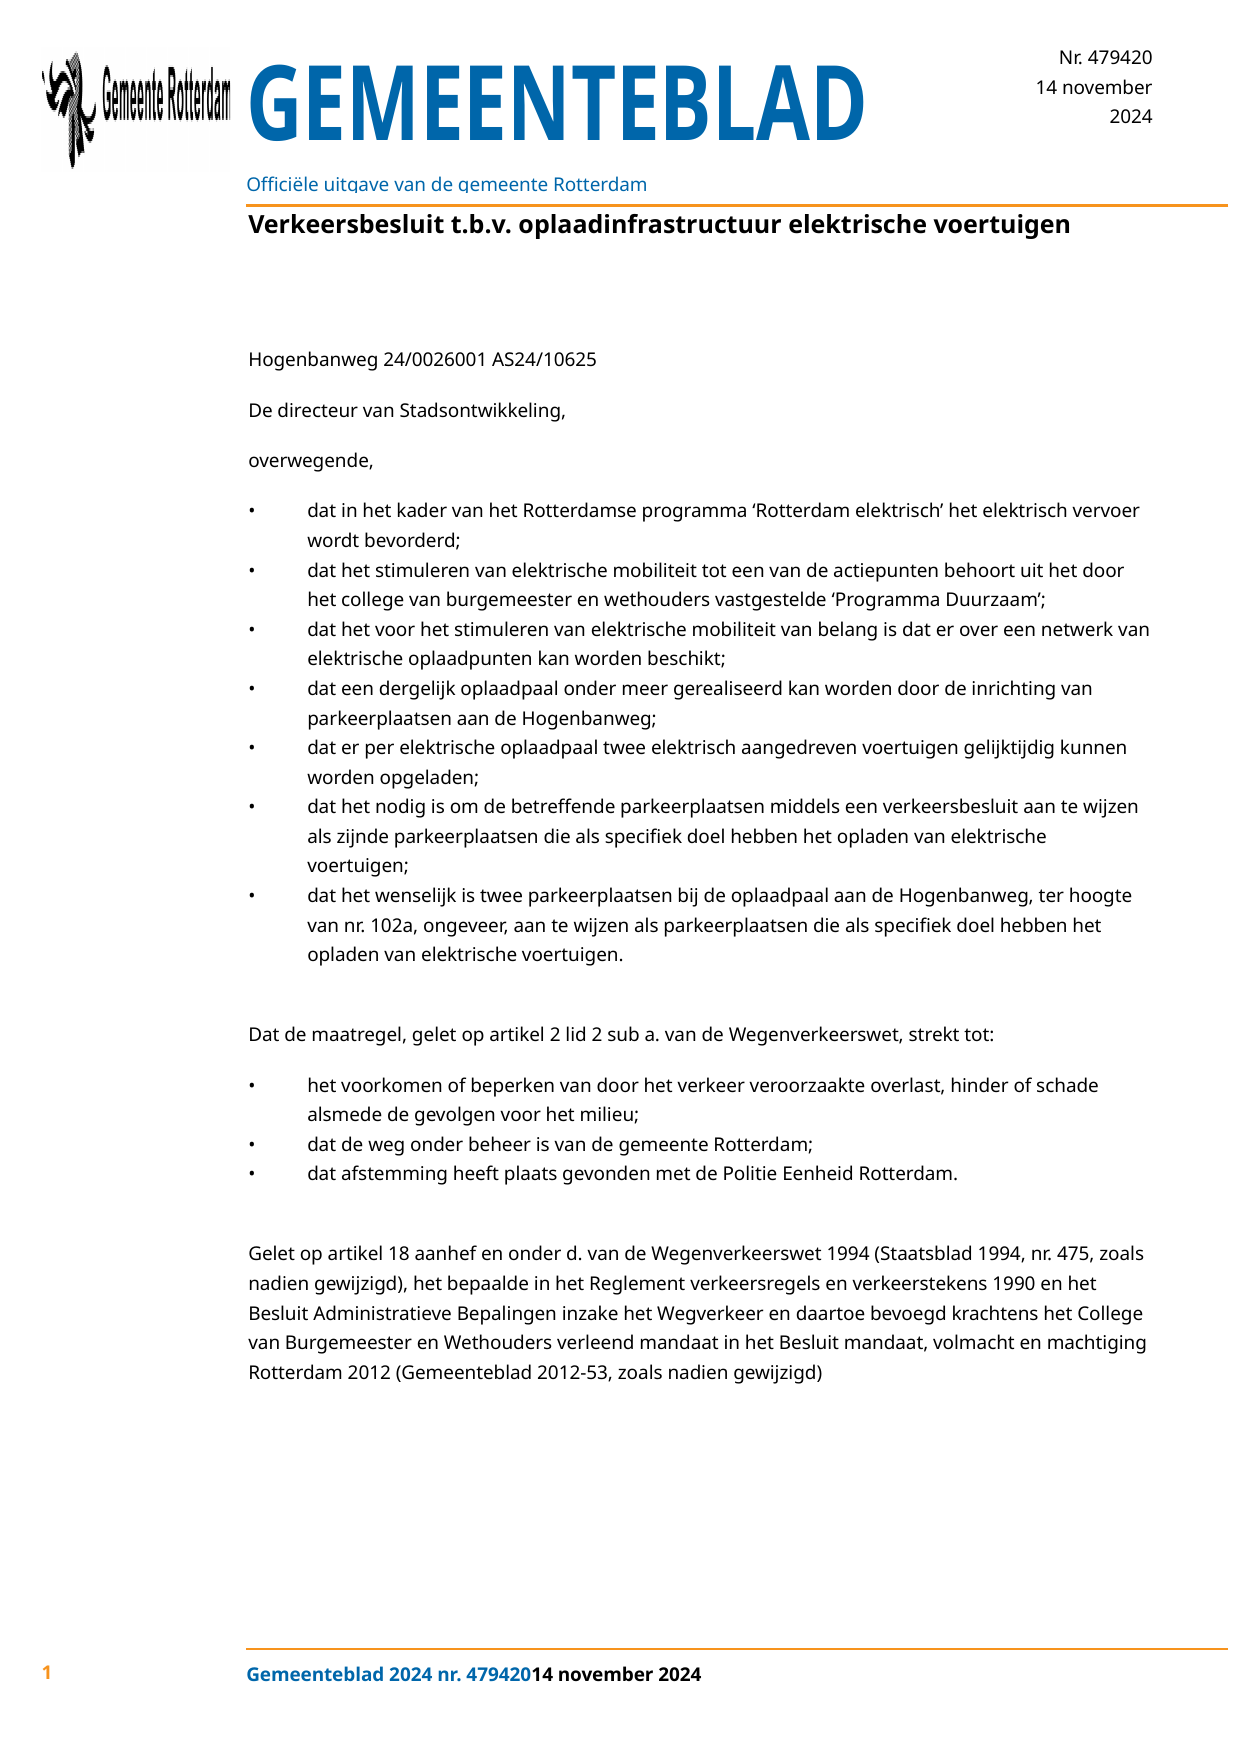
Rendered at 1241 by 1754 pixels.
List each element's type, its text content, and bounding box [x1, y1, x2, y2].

list dat het voor het stimuleren van elektrische mobiliteit van belang is dat er over een netwerk van elektrische oplaadpunten kan worden beschikt; [248, 616, 1152, 671]
list dat afstemming heeft plaats gevonden met de Politie Eenheid Rotterdam. [248, 1161, 1152, 1186]
list dat in het kader van het Rotterdamse programma ‘Rotterdam elektrisch’ het elektrisch vervoer wordt bevorderd; [248, 498, 1152, 553]
list dat er per elektrische oplaadpaal twee elektrisch aangedreven voertuigen gelijktijdig kunnen worden opgeladen; [248, 734, 1152, 790]
list dat het stimuleren van elektrische mobiliteit tot een van de actiepunten behoort uit het door het college van burgemeester en wethouders vastgestelde ‘Programma Duurzaam’; [248, 557, 1152, 612]
list het voorkomen of beperken van door het verkeer veroorzaakte overlast, hinder of schade alsmede de gevolgen voor het milieu; [248, 1072, 1152, 1127]
text De directeur van Stadsontwikkeling, [248, 397, 1152, 423]
text Verkeersbesluit t.b.v. oplaadinfrastructuur elektrische voertuigen [248, 207, 1152, 241]
list dat een dergelijk oplaadpaal onder meer gerealiseerd kan worden door de inrichting van parkeerplaatsen aan de Hogenbanweg; [248, 675, 1152, 731]
list dat de weg onder beheer is van de gemeente Rotterdam; [248, 1131, 1152, 1157]
picture [41, 47, 231, 172]
text Dat de maatregel, gelet op artikel 2 lid 2 sub a. van de Wegenverkeerswet, strekt tot: [248, 1021, 1152, 1047]
list dat het nodig is om de betreffende parkeerplaatsen middels een verkeersbesluit aan te wijzen als zijnde parkeerplaatsen die als specifiek doel hebben het opladen van elektrische voertuigen; [248, 793, 1152, 878]
text Hogenbanweg 24/0026001 AS24/10625 [248, 346, 1152, 372]
text overwegende, [248, 447, 1152, 473]
list dat het wenselijk is twee parkeerplaatsen bij de oplaadpaal aan de Hogenbanweg, ter hoogte van nr. 102a, ongeveer, aan te wijzen als parkeerplaatsen die als specifiek doel hebben het opladen van elektrische voertuigen. [248, 882, 1152, 967]
text Gelet op artikel 18 aanhef en onder d. van de Wegenverkeerswet 1994 (Staatsblad 1994, nr. 475, zoals nadien gewijzigd), het bepaalde in het Reglement verkeersregels en verkeerstekens 1990 en het Besluit Administratieve Bepalingen inzake het Wegverkeer en daartoe bevoegd krachtens het College van Burgemeester en Wethouders verleend mandaat in het Besluit mandaat, volmacht en machtiging Rotterdam 2012 (Gemeenteblad 2012-53, zoals nadien gewijzigd) [248, 1241, 1152, 1385]
